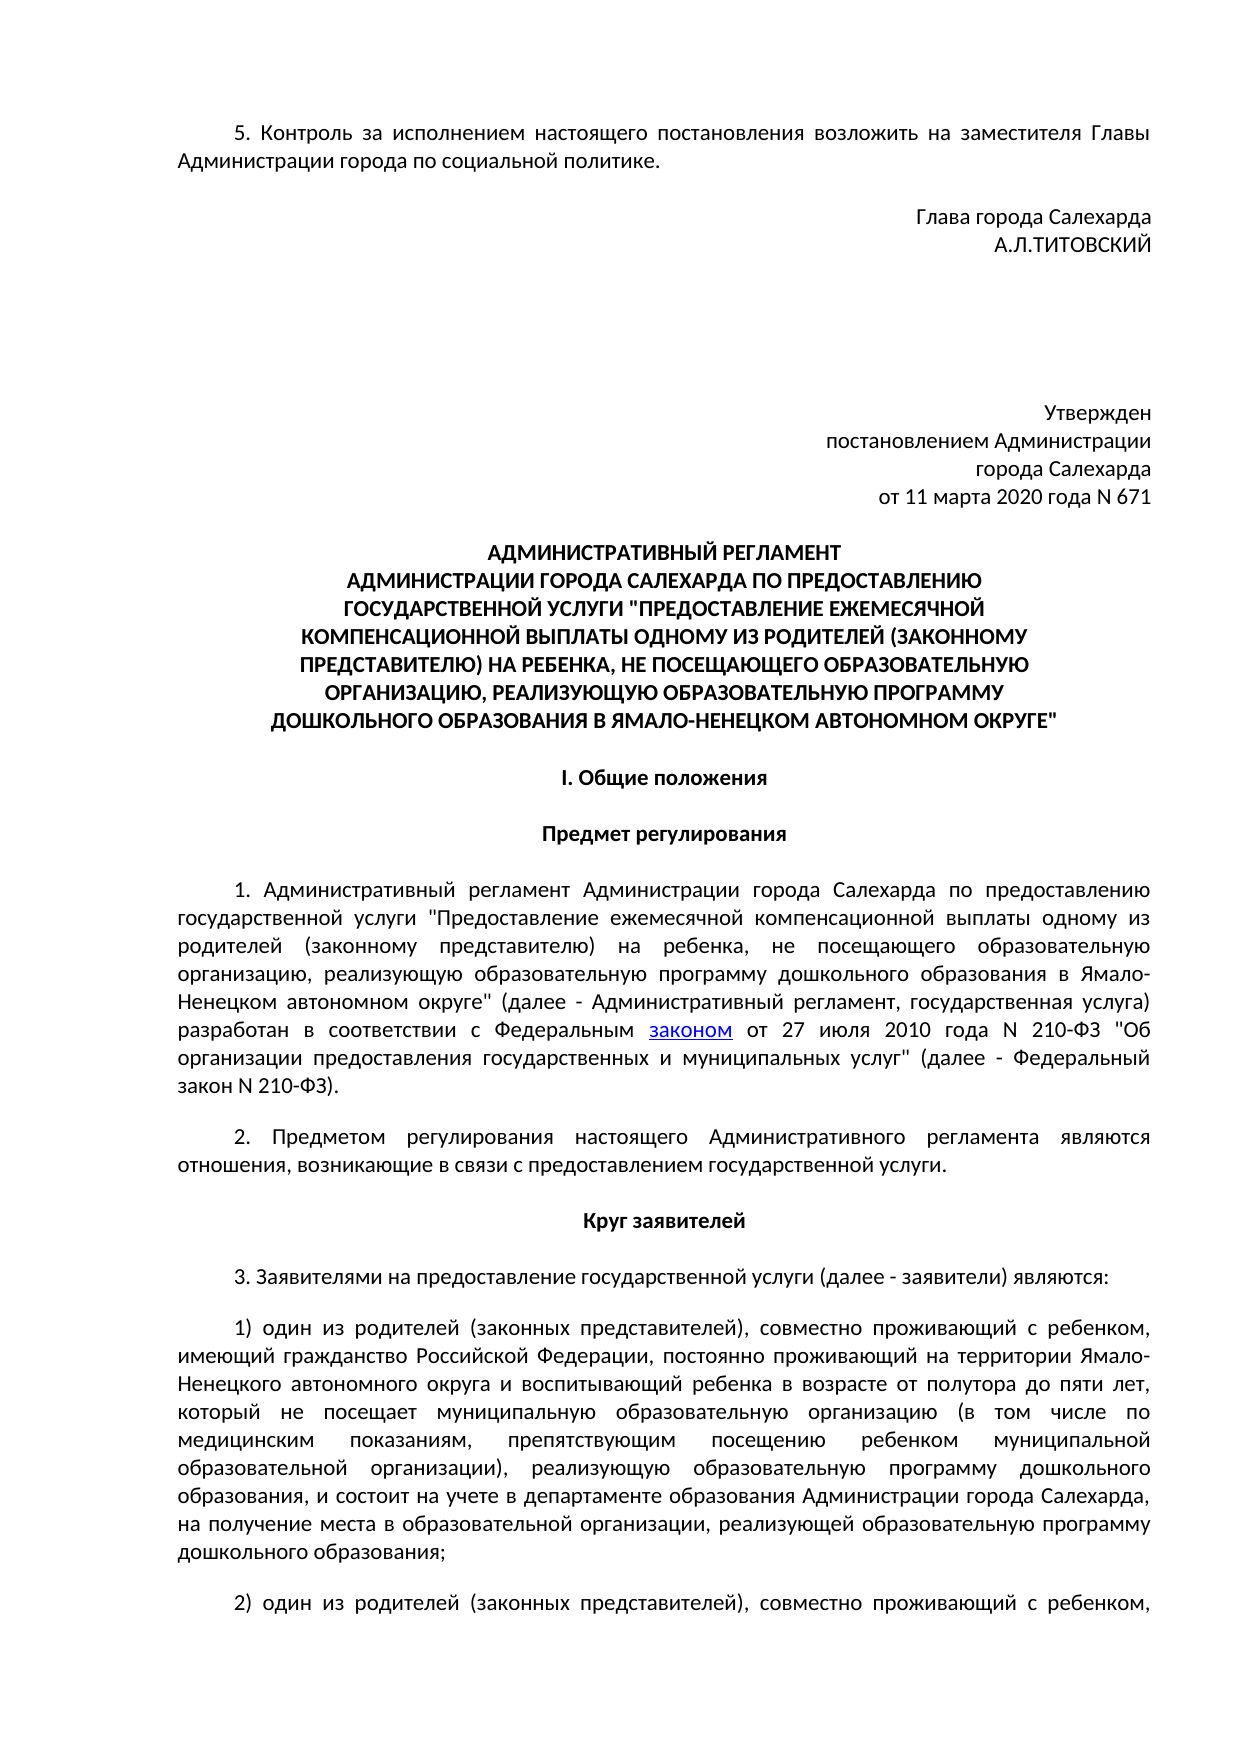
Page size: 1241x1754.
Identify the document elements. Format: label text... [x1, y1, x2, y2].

title ПРЕДСТАВИТЕЛЮ) НА РЕБЕНКА, НЕ ПОСЕЩАЮЩЕГО ОБРАЗОВАТЕЛЬНУЮ [177, 651, 1152, 678]
text 3. Заявителями на предоставление государственной услуги (далее - заявители) являются: [177, 1262, 1152, 1290]
title КОМПЕНСАЦИОННОЙ ВЫПЛАТЫ ОДНОМУ ИЗ РОДИТЕЛЕЙ (ЗАКОННОМУ [177, 622, 1152, 651]
text 1. Административный регламент Администрации города Салехарда по предоставлению государственной услуги "Предоставление ежемесячной компенсационной выплаты одному из родителей (законному представителю) на ребенка, не посещающего образовательную организацию, реализующую образовательную программу дошкольного образования в Ямало-Ненецком автономном округе" (далее - Административный регламент, государственная услуга) разработан в соответствии с Федеральным законом от 27 июля 2010 года N 210-ФЗ "Об организации предоставления государственных и муниципальных услуг" (далее - Федеральный закон N 210-ФЗ). [177, 875, 1152, 1099]
text города Салехарда [177, 454, 1152, 482]
text 2. Предметом регулирования настоящего Административного регламента являются отношения, возникающие в связи с предоставлением государственной услуги. [177, 1122, 1152, 1178]
title АДМИНИСТРАТИВНЫЙ РЕГЛАМЕНТ [177, 538, 1152, 566]
text Глава города Салехарда [177, 202, 1152, 230]
text 5. Контроль за исполнением настоящего постановления возложить на заместителя Главы Администрации города по социальной политике. [177, 118, 1152, 174]
title ГОСУДАРСТВЕННОЙ УСЛУГИ "ПРЕДОСТАВЛЕНИЕ ЕЖЕМЕСЯЧНОЙ [177, 594, 1152, 622]
title Предмет регулирования [177, 819, 1152, 847]
text 2) один из родителей (законных представителей), совместно проживающий с ребенком, [177, 1588, 1152, 1616]
text постановлением Администрации [177, 426, 1152, 454]
text А.Л.ТИТОВСКИЙ [177, 230, 1152, 258]
text 1) один из родителей (законных представителей), совместно проживающий с ребенком, имеющий гражданство Российской Федерации, постоянно проживающий на территории Ямало-Ненецкого автономного округа и воспитывающий ребенка в возрасте от полутора до пяти лет, который не посещает муниципальную образовательную организацию (в том числе по медицинским показаниям, препятствующим посещению ребенком муниципальной образовательной организации), реализующую образовательную программу дошкольного образования, и состоит на учете в департаменте образования Администрации города Салехарда, на получение места в образовательной организации, реализующей образовательную программу дошкольного образования; [177, 1313, 1152, 1565]
title АДМИНИСТРАЦИИ ГОРОДА САЛЕХАРДА ПО ПРЕДОСТАВЛЕНИЮ [177, 566, 1152, 594]
title Круг заявителей [177, 1206, 1152, 1234]
text Утвержден [177, 398, 1152, 426]
text от 11 марта 2020 года N 671 [177, 482, 1152, 510]
title ДОШКОЛЬНОГО ОБРАЗОВАНИЯ В ЯМАЛО-НЕНЕЦКОМ АВТОНОМНОМ ОКРУГЕ" [177, 707, 1152, 734]
title ОРГАНИЗАЦИЮ, РЕАЛИЗУЮЩУЮ ОБРАЗОВАТЕЛЬНУЮ ПРОГРАММУ [177, 678, 1152, 707]
title I. Общие положения [177, 763, 1152, 791]
